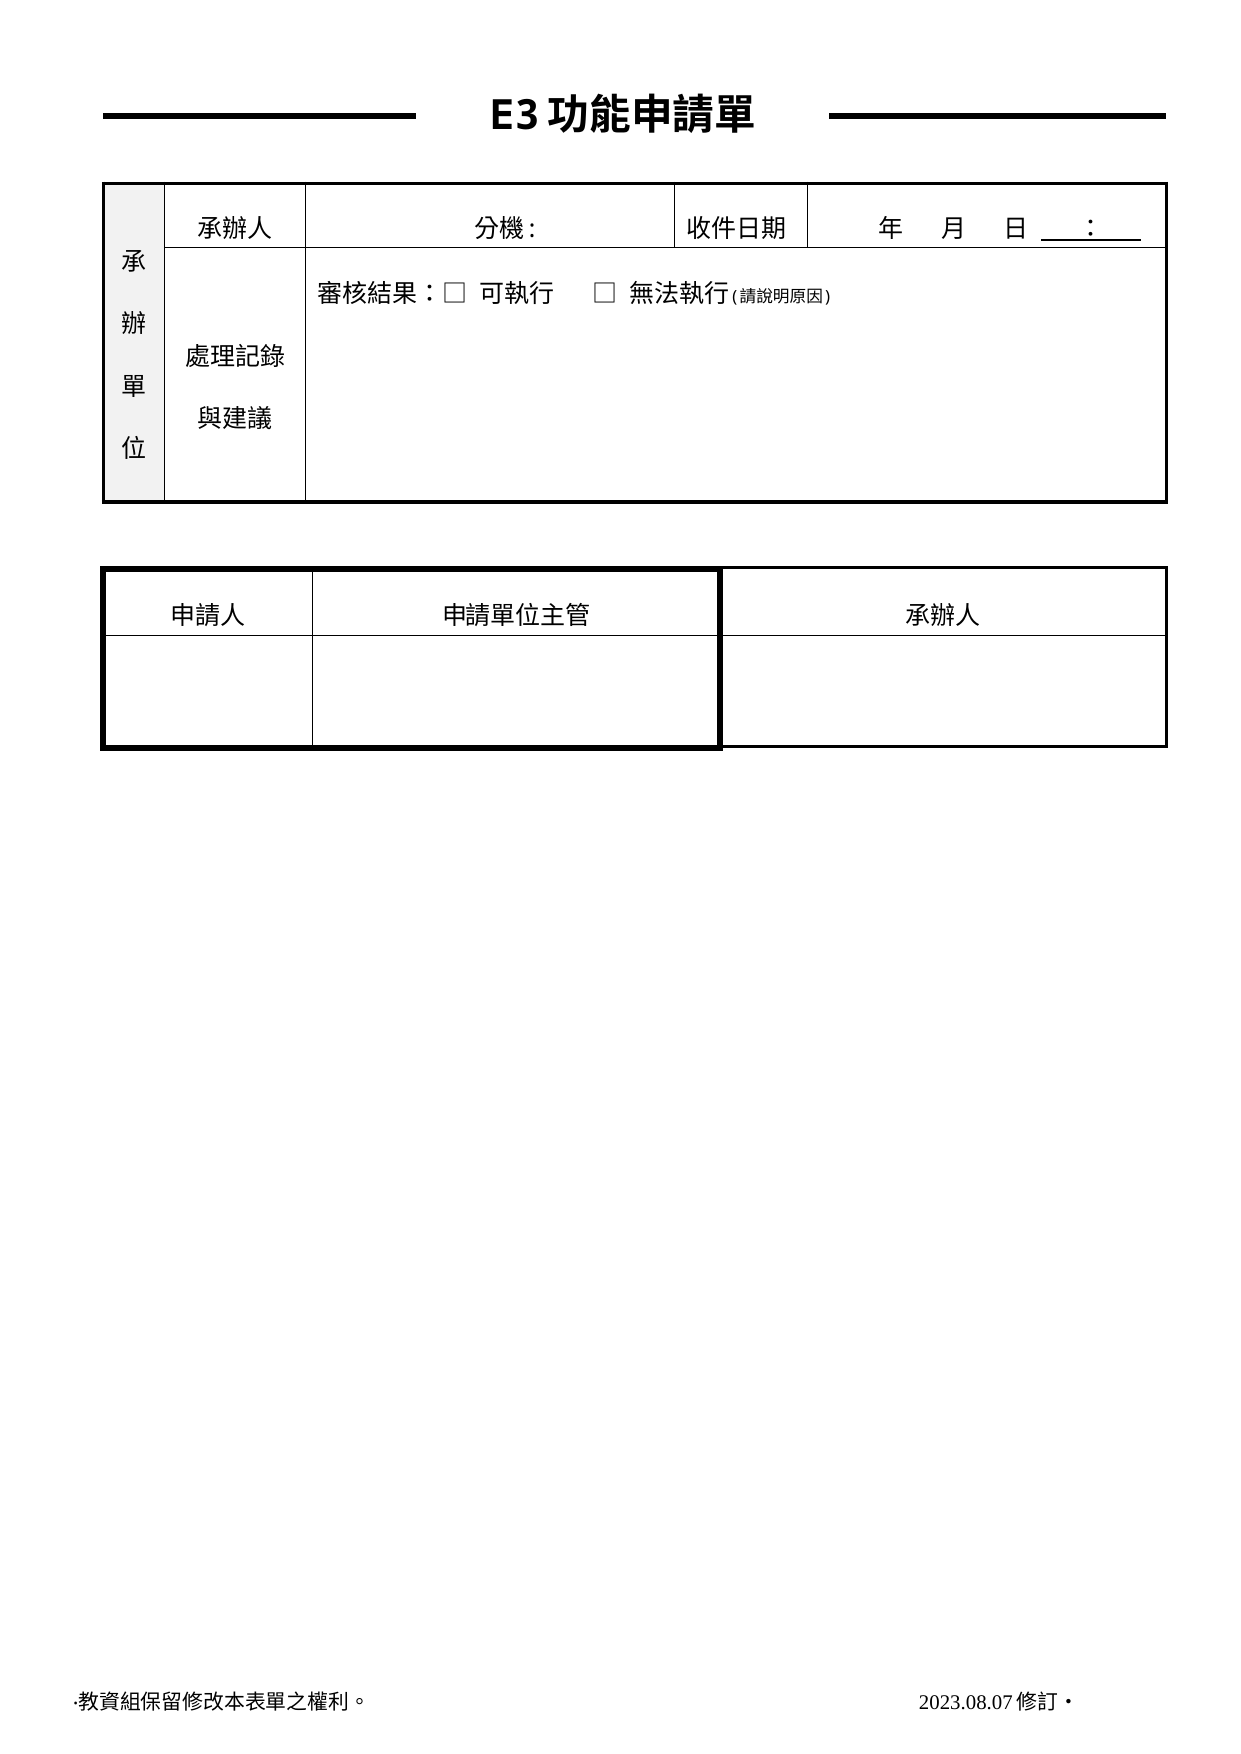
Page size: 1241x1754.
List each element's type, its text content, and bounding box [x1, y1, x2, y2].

table_cell 收件日期 [675, 185, 807, 247]
table_cell 審核結果：□ 可執行 □ 無法執行(請說明原因) [306, 248, 1165, 500]
table_cell 處理記錄與建議 [165, 248, 305, 500]
table_cell 年 月 日 ： [808, 185, 1165, 247]
table_cell [306, 119, 1166, 182]
table_cell [313, 636, 717, 745]
table_cell [164, 504, 306, 566]
table_cell 承辦人 [165, 185, 305, 247]
table_cell [306, 504, 1166, 566]
table_cell [164, 119, 306, 182]
table_cell 承辦單位 [105, 185, 164, 500]
table_cell 申請人 [106, 572, 312, 635]
table_cell [723, 636, 1165, 745]
table_cell [106, 636, 312, 745]
table_cell 申請單位主管 [313, 572, 717, 635]
table_cell [103, 504, 164, 566]
table_cell 承辦人 [723, 569, 1165, 635]
table_cell [103, 119, 164, 182]
table_cell 分機: [306, 185, 674, 247]
